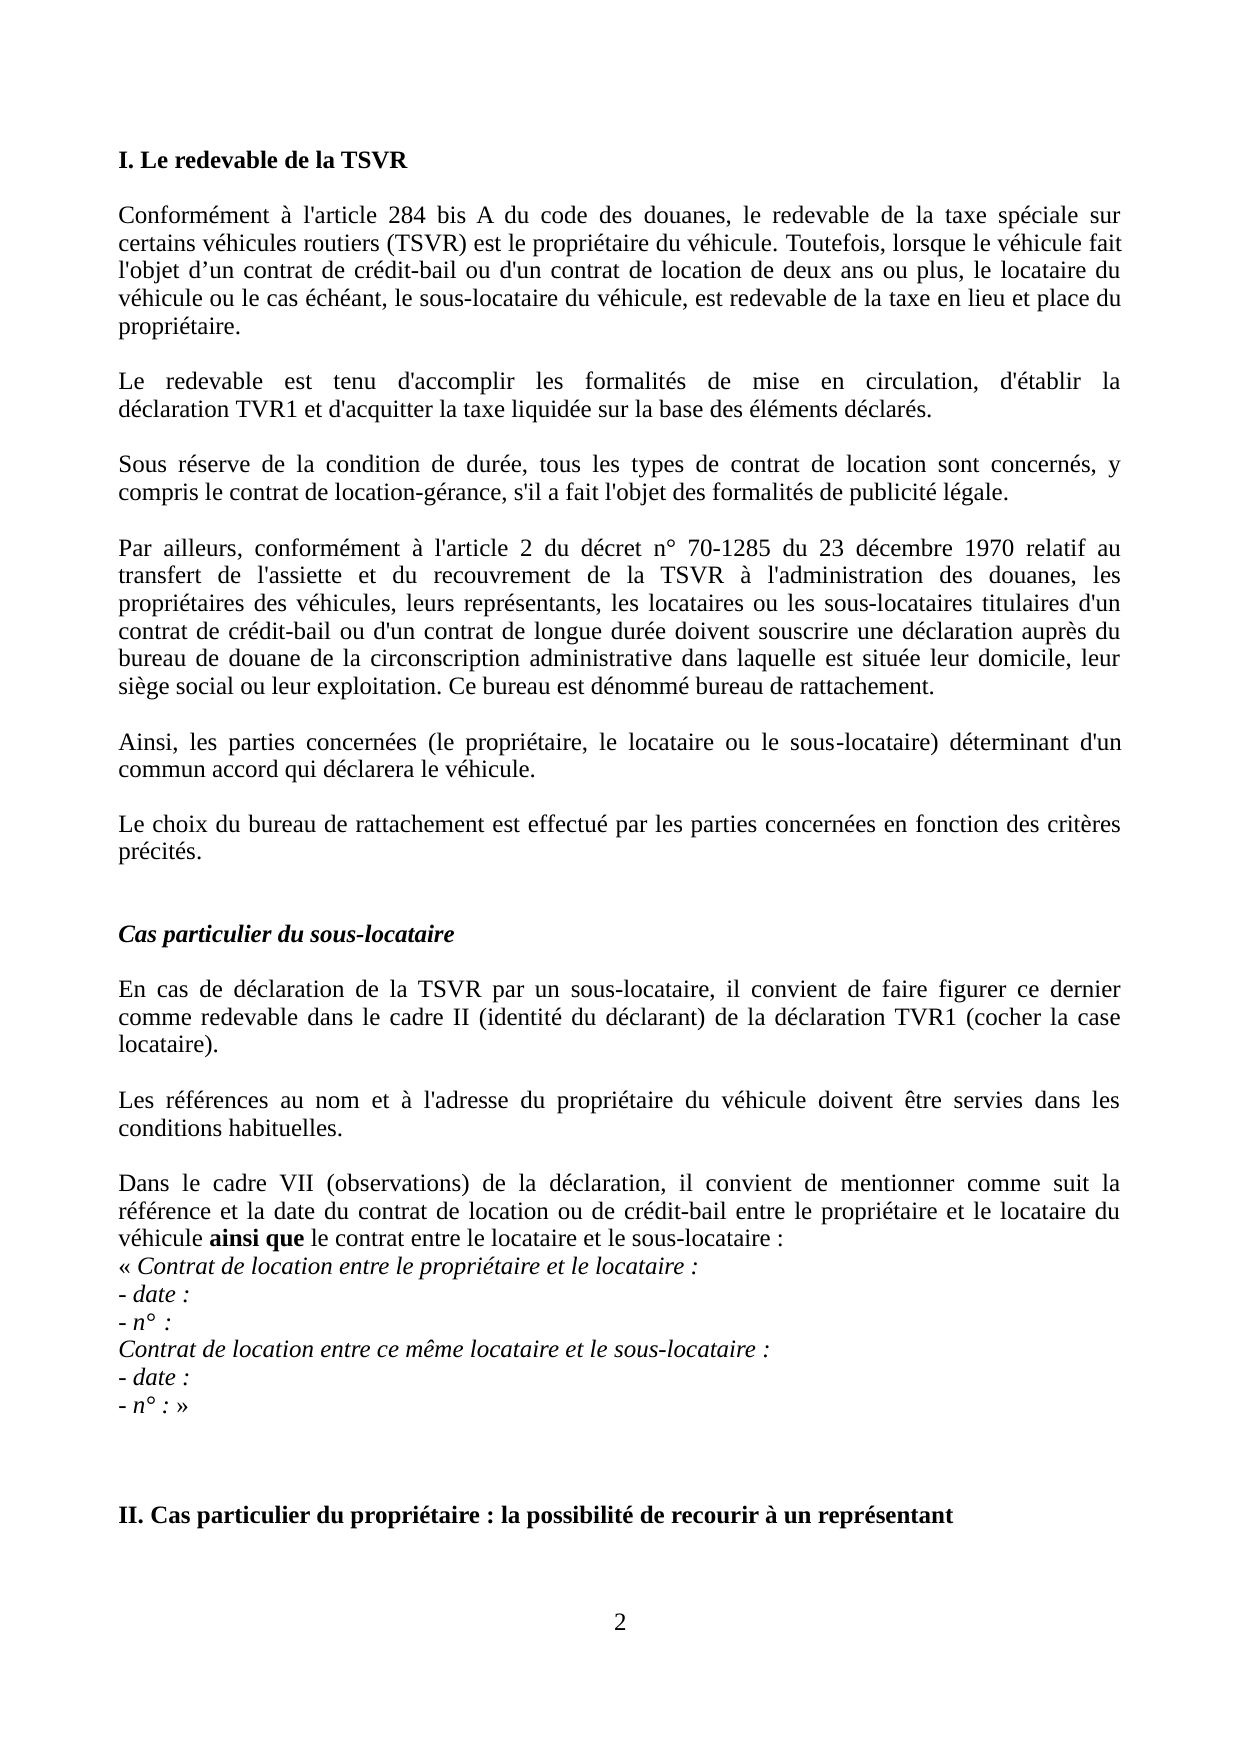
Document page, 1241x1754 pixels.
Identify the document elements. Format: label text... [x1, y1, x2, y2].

subtitle Le redevable est tenu d'accomplir les formalités de mise en circulation, d'établir la déclaration TVR1 et d'acquitter la taxe liquidée sur la base des éléments déclarés. [118, 367, 1122, 423]
text I. Le redevable de la TSVR [118, 146, 1122, 173]
text Sous réserve de la condition de durée, tous les types de contrat de location sont concernés, y compris le contrat de location-gérance, s'il a fait l'objet des formalités de publicité légale. [118, 451, 1122, 506]
text Par ailleurs, conformément à l'article 2 du décret n° 70-1285 du 23 décembre 1970 relatif au transfert de l'assiette et du recouvrement de la TSVR à l'administration des douanes, les propriétaires des véhicules, leurs représentants, les locataires ou les sous-locataires titulaires d'un contrat de crédit-bail ou d'un contrat de longue durée doivent souscrire une déclaration auprès du bureau de douane de la circonscription administrative dans laquelle est située leur domicile, leur siège social ou leur exploitation. Ce bureau est dénommé bureau de rattachement. [118, 534, 1122, 700]
text - n° : [118, 1308, 1122, 1335]
text II. Cas particulier du propriétaire : la possibilité de recourir à un représentant [118, 1502, 1122, 1529]
text Conformément à l'article 284 bis A du code des douanes, le redevable de la taxe spéciale sur certains véhicules routiers (TSVR) est le propriétaire du véhicule. Toutefois, lorsque le véhicule fait l'objet d’un contrat de crédit-bail ou d'un contrat de location de deux ans ou plus, le locataire du véhicule ou le cas échéant, le sous-locataire du véhicule, est redevable de la taxe en lieu et place du propriétaire. [118, 201, 1122, 340]
text - date : [118, 1280, 1122, 1308]
text Cas particulier du sous-locataire [118, 920, 1122, 947]
text Dans le cadre VII (observations) de la déclaration, il convient de mentionner comme suit la référence et la date du contrat de location ou de crédit-bail entre le propriétaire et le locataire du véhicule ainsi que le contrat entre le locataire et le sous-locataire : [118, 1169, 1122, 1252]
text Contrat de location entre ce même locataire et le sous-locataire : [118, 1335, 1122, 1363]
text Le choix du bureau de rattachement est effectué par les parties concernées en fonction des critères précités. [118, 811, 1122, 865]
text - n° : » [118, 1391, 1122, 1418]
text Les références au nom et à l'adresse du propriétaire du véhicule doivent être servies dans les conditions habituelles. [118, 1086, 1122, 1141]
text « Contrat de location entre le propriétaire et le locataire : [118, 1252, 1122, 1280]
text Ainsi, les parties concernées (le propriétaire, le locataire ou le sous‑locataire) déterminant d'un commun accord qui déclarera le véhicule. [118, 728, 1122, 783]
text - date : [118, 1363, 1122, 1391]
text En cas de déclaration de la TSVR par un sous-locataire, il convient de faire figurer ce dernier comme redevable dans le cadre II (identité du déclarant) de la déclaration TVR1 (cocher la case locataire). [118, 975, 1122, 1058]
